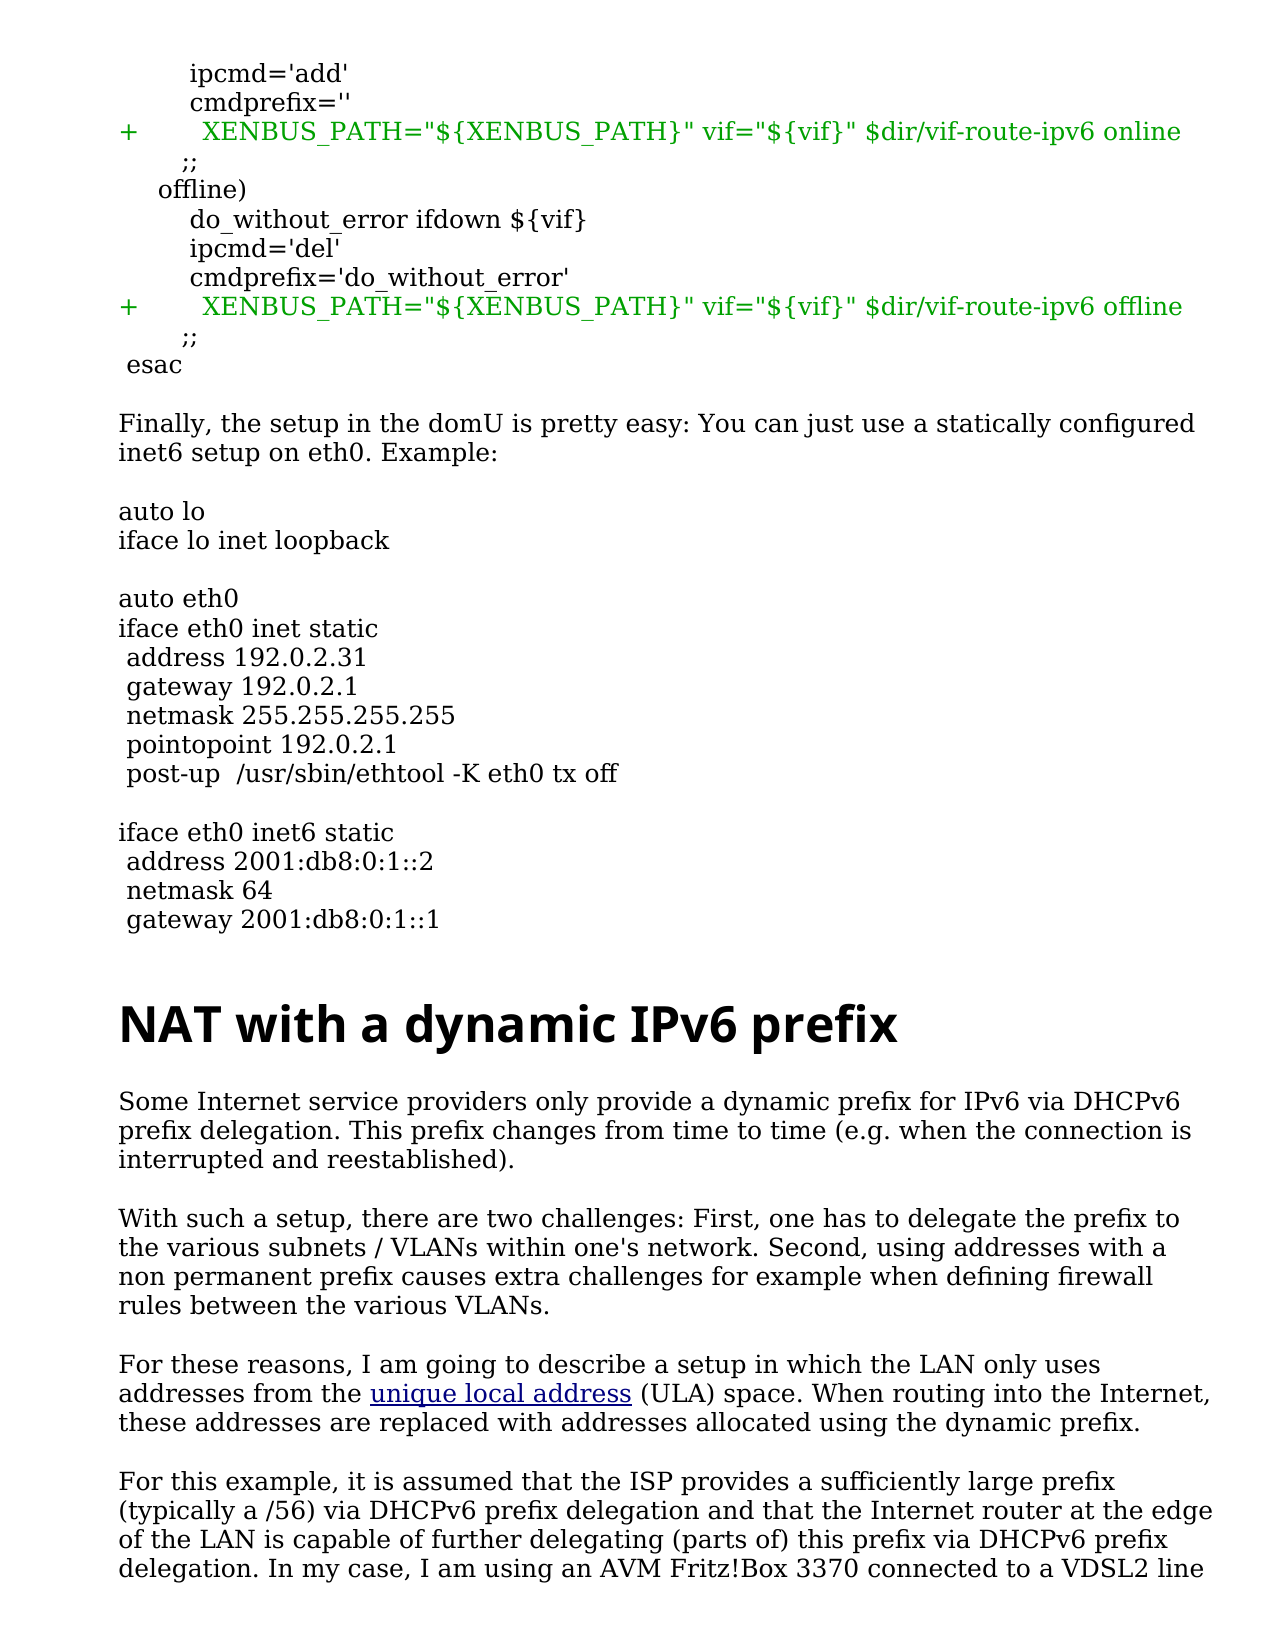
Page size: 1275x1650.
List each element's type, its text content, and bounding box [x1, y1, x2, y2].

text For this example, it is assumed that the ISP provides a sufficiently large prefix (typically a /56) via DHCPv6 prefix delegation and that the Internet router at the edge of the LAN is capable of further delegating (parts of) this prefix via DHCPv6 prefix delegation. In my case, I am using an AVM Fritz!Box 3370 connected to a VDSL2 line [118, 1467, 1216, 1583]
text Some Internet service providers only provide a dynamic prefix for IPv6 via DHCPv6 prefix delegation. This prefix changes from time to time (e.g. when the connection is interrupted and reestablished). [118, 1087, 1216, 1174]
text auto lo iface lo inet loopback auto eth0 iface eth0 inet static address 192.0.2.31 gateway 192.0.2.1 netmask 255.255.255.255 pointopoint 192.0.2.1 post-up /usr/sbin/ethtool -K eth0 tx off iface eth0 inet6 static address 2001:db8:0:1::2 netmask 64 gateway 2001:db8:0:1::1 [118, 497, 1216, 935]
subtitle NAT with a dynamic IPv6 prefix [118, 989, 1216, 1057]
text Finally, the setup in the domU is pretty easy: You can just use a statically configured inet6 setup on eth0. Example: [118, 409, 1216, 468]
text With such a setup, there are two challenges: First, one has to delegate the prefix to the various subnets / VLANs within one's network. Second, using addresses with a non permanent prefix causes extra challenges for example when defining firewall rules between the various VLANs. [118, 1204, 1216, 1320]
text ipcmd='add' cmdprefix='' + XENBUS_PATH="${XENBUS_PATH}" vif="${vif}" $dir/vif-route-ipv6 online ;; offline) do_without_error ifdown ${vif} ipcmd='del' cmdprefix='do_without_error' + XENBUS_PATH="${XENBUS_PATH}" vif="${vif}" $dir/vif-route-ipv6 offline ;; esac [118, 59, 1216, 380]
text For these reasons, I am going to describe a setup in which the LAN only uses addresses from the unique local address (ULA) space. When routing into the Internet, these addresses are replaced with addresses allocated using the dynamic prefix. [118, 1350, 1216, 1437]
